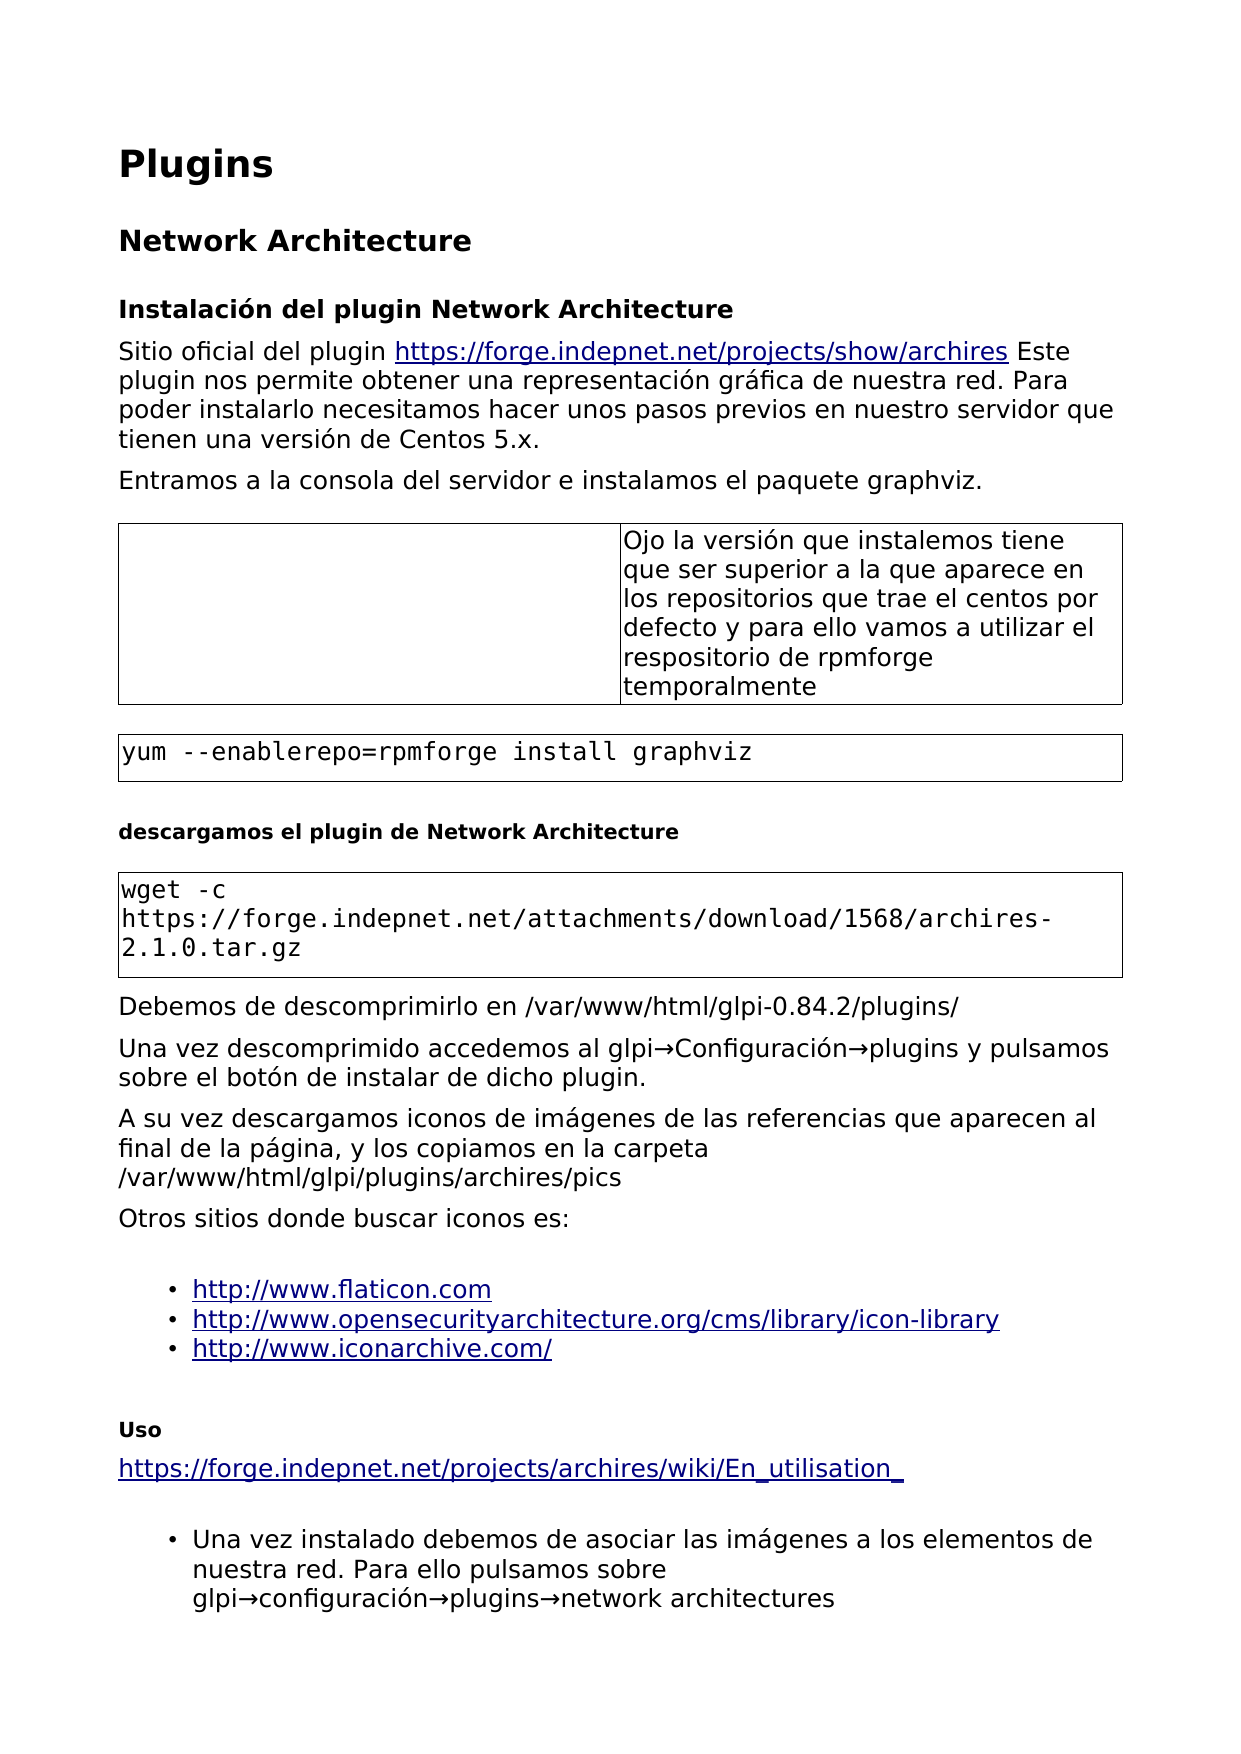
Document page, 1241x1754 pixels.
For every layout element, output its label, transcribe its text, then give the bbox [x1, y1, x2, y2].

subtitle Network Architecture [118, 224, 1122, 258]
text https://forge.indepnet.net/projects/archires/wiki/En_utilisation_ [118, 1454, 1122, 1484]
subtitle Uso [118, 1418, 1122, 1442]
text Debemos de descomprimirlo en /var/www/html/glpi-0.84.2/plugins/ [118, 992, 1122, 1021]
list http://www.iconarchive.com/ [177, 1334, 1122, 1363]
text Una vez descomprimido accedemos al glpi→Configuración→plugins y pulsamos sobre el botón de instalar de dicho plugin. [118, 1034, 1122, 1092]
table_header wget -c https://forge.indepnet.net/attachments/download/1568/archires-2.1.0.tar.gz [119, 873, 1122, 977]
subtitle descargamos el plugin de Network Architecture [118, 820, 1122, 845]
subtitle Instalación del plugin Network Architecture [118, 296, 1122, 325]
text Entramos a la consola del servidor e instalamos el paquete graphviz. [118, 467, 1122, 496]
table_header [119, 524, 620, 704]
text A su vez descargamos iconos de imágenes de las referencias que aparecen al final de la página, y los copiamos en la carpeta /var/www/html/glpi/plugins/archires/pics [118, 1104, 1122, 1192]
list http://www.flaticon.com [177, 1276, 1122, 1305]
list http://www.opensecurityarchitecture.org/cms/library/icon-library [177, 1305, 1122, 1334]
table_header yum --enablerepo=rpmforge install graphviz [119, 735, 1122, 781]
table_header Ojo la versión que instalemos tiene que ser superior a la que aparece en los repositorios que trae el centos por defecto y para ello vamos a utilizar el respositorio de rpmforge temporalmente [621, 524, 1122, 704]
subtitle Plugins [118, 143, 1122, 187]
text Sitio oficial del plugin https://forge.indepnet.net/projects/show/archires Este plugin nos permite obtener una representación gráfica de nuestra red. Para poder instalarlo necesitamos hacer unos pasos previos en nuestro servidor que tienen una versión de Centos 5.x. [118, 337, 1122, 454]
list Una vez instalado debemos de asociar las imágenes a los elementos de nuestra red. Para ello pulsamos sobre glpi→configuración→plugins→network architectures [177, 1526, 1122, 1613]
text Otros sitios donde buscar iconos es: [118, 1204, 1122, 1234]
